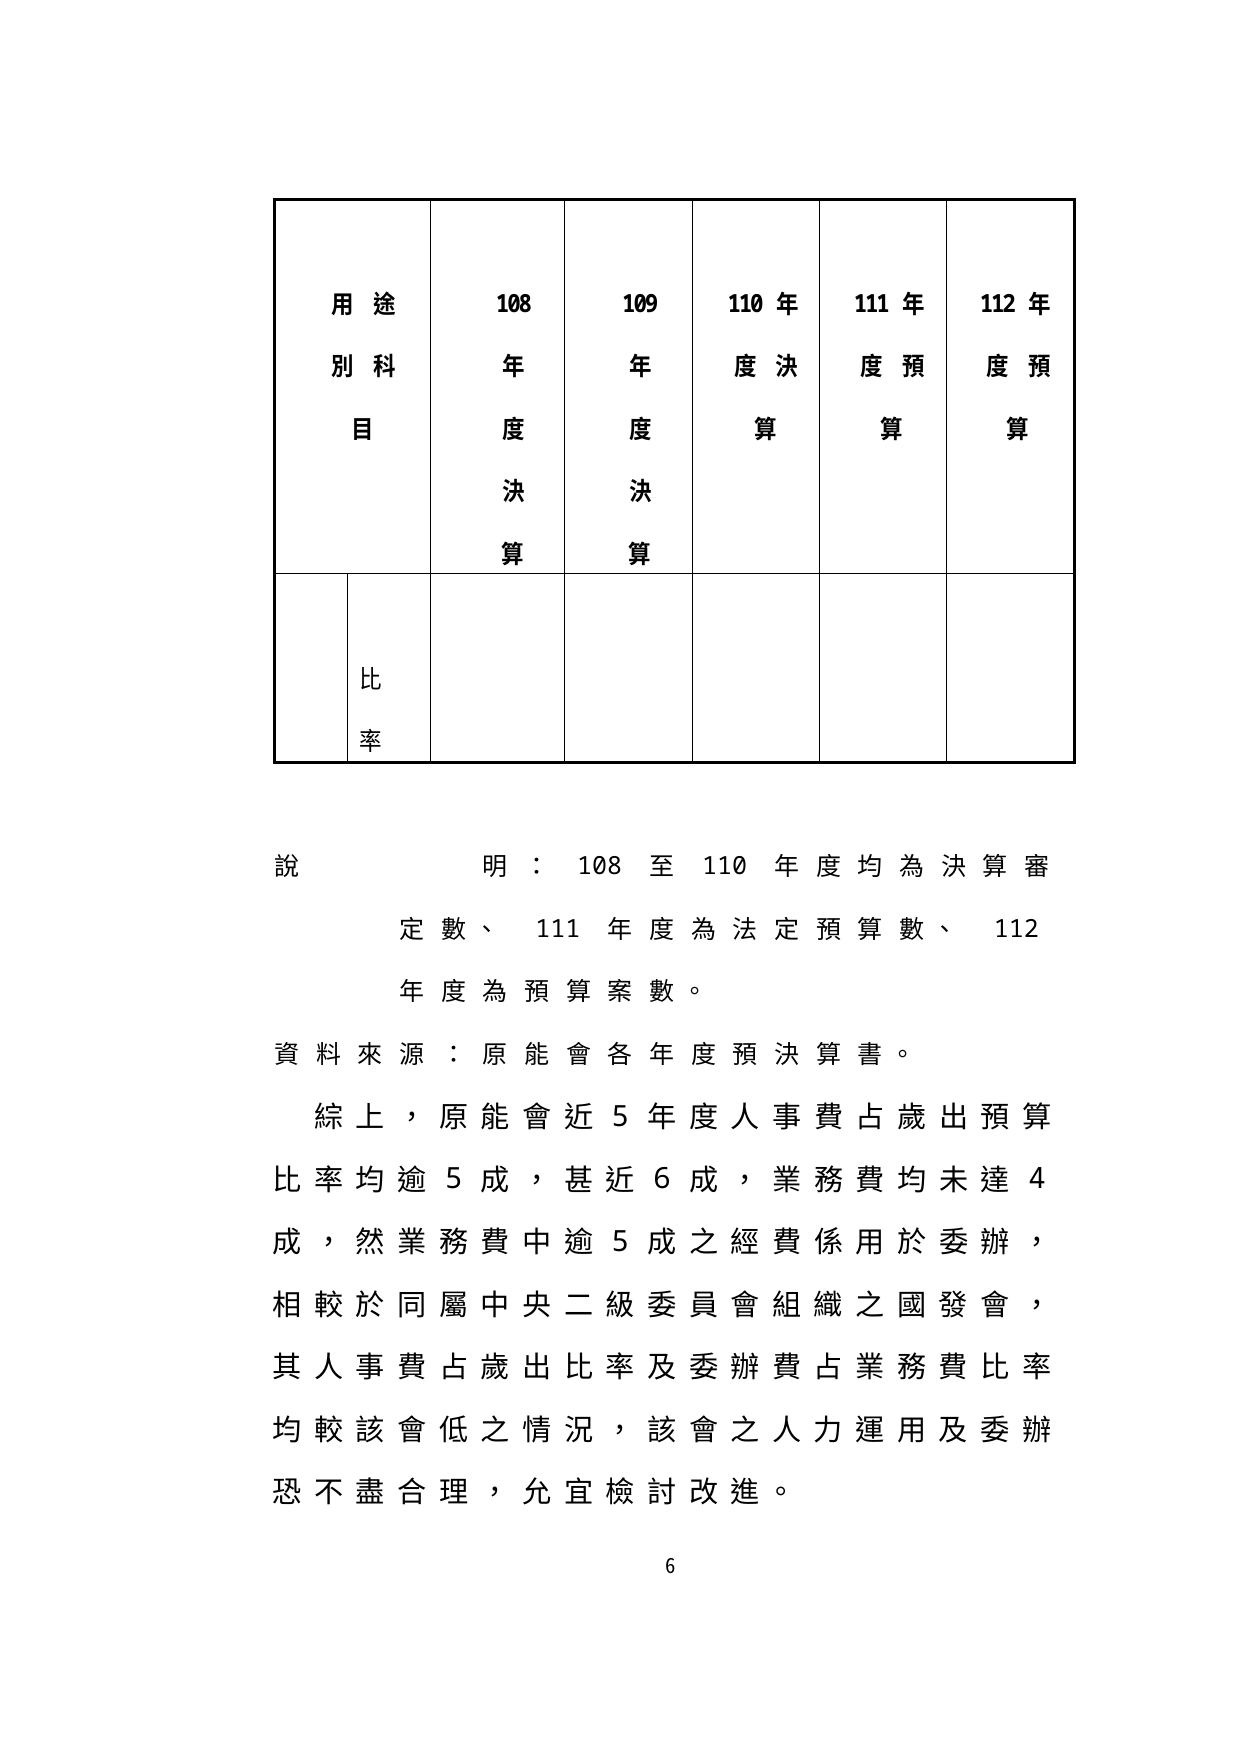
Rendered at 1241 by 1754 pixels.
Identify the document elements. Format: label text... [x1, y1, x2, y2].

table_header 109年度決算 [565, 201, 692, 573]
text 綜上，原能會近5年度人事費占歲出預算比率均逾5成，甚近6成，業務費均未達4成，然業務費中逾5成之經費係用於委辦，相較於同屬中央二級委員會組織之國發會，其人事費占歲出比率及委辦費占業務費比率均較該會低之情況，該會之人力運用及委辦恐不盡合理，允宜檢討改進。 [242, 1073, 1058, 1511]
table_cell [431, 574, 564, 761]
table_header 112年度預算 [947, 201, 1073, 573]
table_cell [276, 574, 347, 761]
text 資料來源：原能會各年度預決算書。 [262, 1011, 1058, 1073]
text 說 明：108至110年度均為決算審定數、111年度為法定預算數、112年度為預算案數。 [262, 823, 1058, 1011]
table_cell [947, 574, 1073, 761]
table_cell 比率 [348, 574, 430, 761]
table_header 110年度決算 [693, 201, 819, 573]
table_header 108年度決算 [431, 201, 564, 573]
table_header 用途別科目 [276, 201, 430, 573]
table_header 111年度預算 [820, 201, 946, 573]
table_cell [693, 574, 819, 761]
table_cell [565, 574, 692, 761]
table_cell [820, 574, 946, 761]
